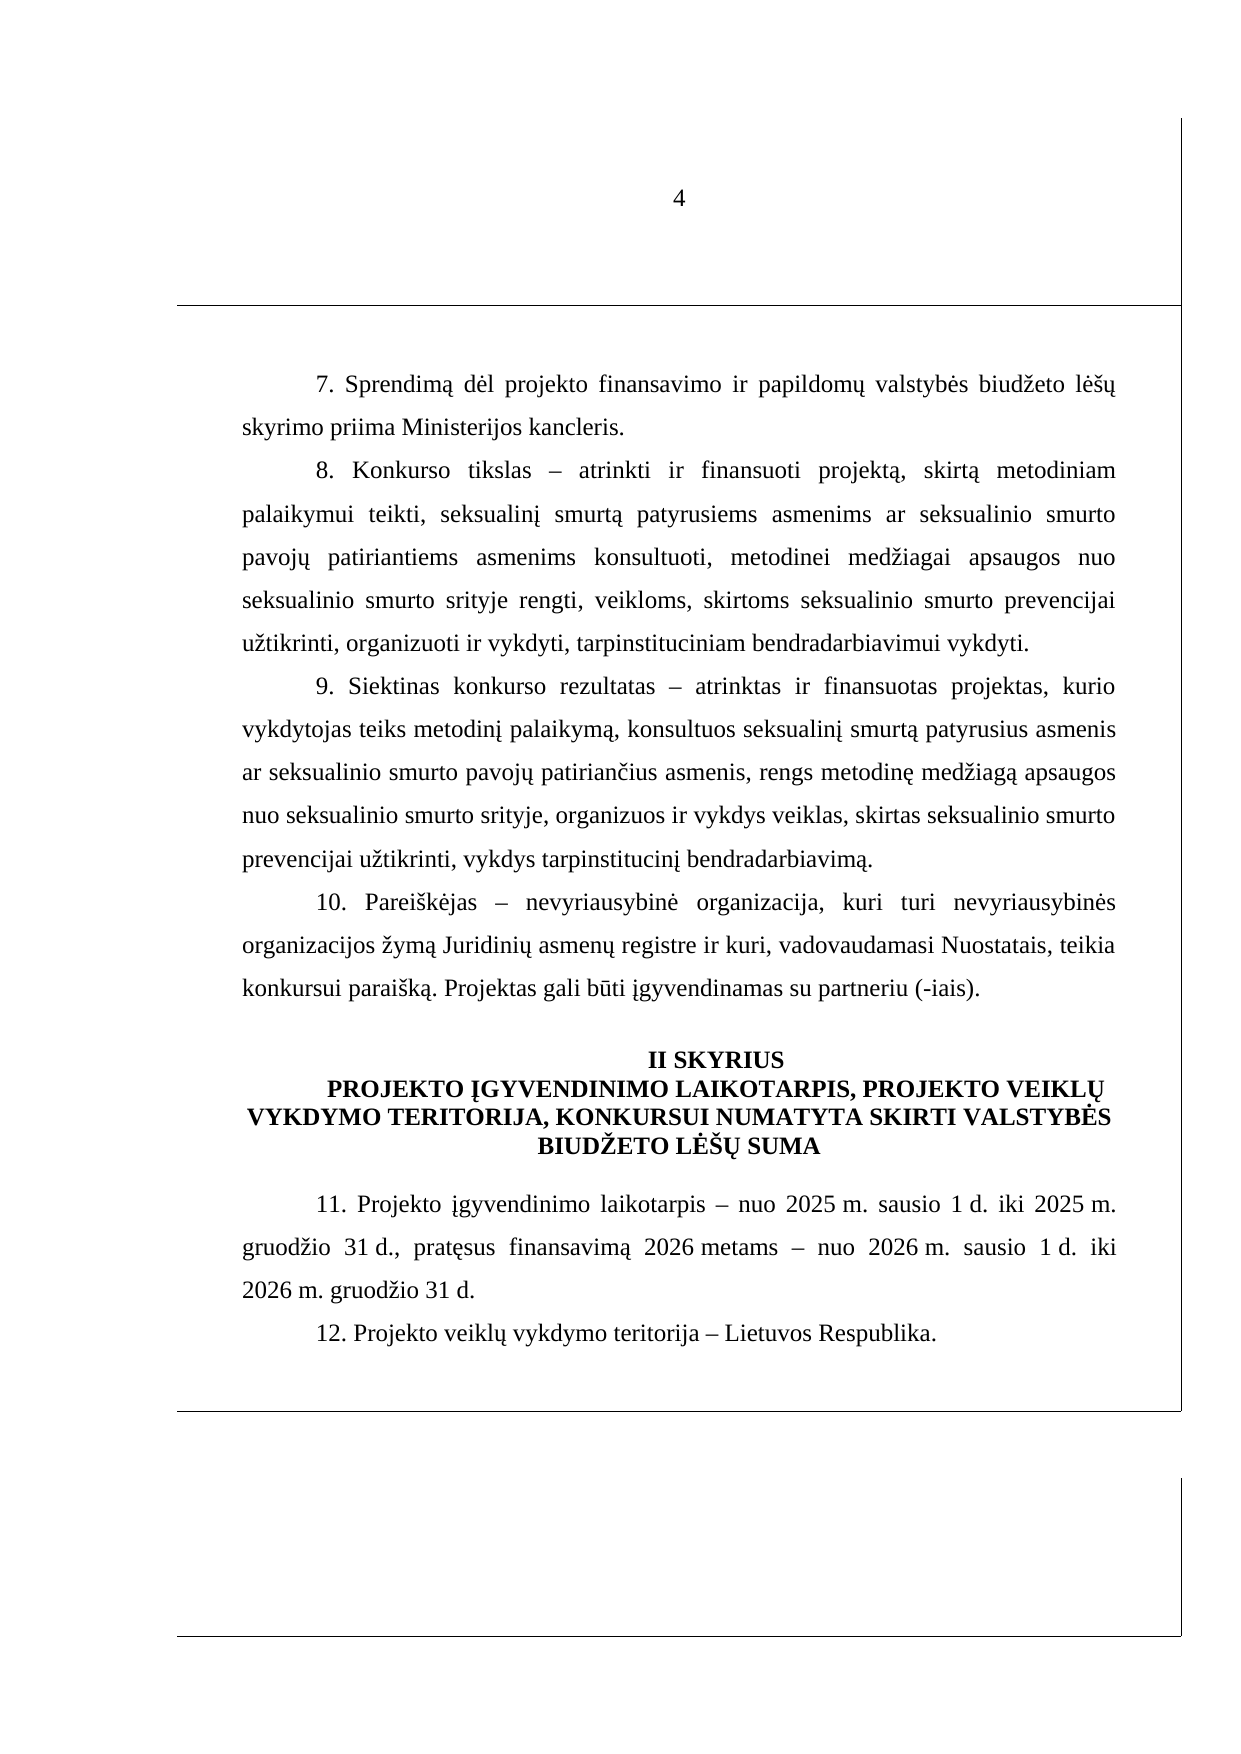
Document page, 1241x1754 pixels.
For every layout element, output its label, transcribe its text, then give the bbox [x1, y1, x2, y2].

text PROJEKTO ĮGYVENDINIMO LAIKOTARPIS, PROJEKTO VEIKLŲ VYKDYMO TERITORIJA, KONKURSUI NUMATYTA SKIRTI VALSTYBĖS BIUDŽETO LĖŠŲ SUMA [177, 1074, 1181, 1160]
text 11. Projekto įgyvendinimo laikotarpis – nuo 2025 m. sausio 1 d. iki 2025 m. gruodžio 31 d., pratęsus finansavimą 2026 metams – nuo 2026 m. sausio 1 d. iki 2026 m. gruodžio 31 d. [177, 1189, 1181, 1253]
text 12. Projekto veiklų vykdymo teritorija – Lietuvos Respublika. [177, 1253, 1181, 1411]
text II SKYRIUS [177, 1045, 1181, 1074]
text 8. Konkurso tikslas – atrinkti ir finansuoti projektą, skirtą metodiniam palaikymui teikti, seksualinį smurtą patyrusiems asmenims ar seksualinio smurto pavojų patiriantiems asmenims konsultuoti, metodinei medžiagai apsaugos nuo seksualinio smurto srityje rengti, veikloms, skirtoms seksualinio smurto prevencijai užtikrinti, organizuoti ir vykdyti, tarpinstituciniam bendradarbiavimui vykdyti. [177, 391, 1181, 607]
text 7. Sprendimą dėl projekto finansavimo ir papildomų valstybės biudžeto lėšų skyrimo priima Ministerijos kancleris. [177, 305, 1181, 391]
text 9. Siektinas konkurso rezultatas – atrinktas ir finansuotas projektas, kurio vykdytojas teiks metodinį palaikymą, konsultuos seksualinį smurtą patyrusius asmenis ar seksualinio smurto pavojų patiriančius asmenis, rengs metodinę medžiagą apsaugos nuo seksualinio smurto srityje, organizuos ir vykdys veiklas, skirtas seksualinio smurto prevencijai užtikrinti, vykdys tarpinstitucinį bendradarbiavimą. [177, 607, 1181, 822]
text 10. Pareiškėjas – nevyriausybinė organizacija, kuri turi nevyriausybinės organizacijos žymą Juridinių asmenų registre ir kuri, vadovaudamasi Nuostatais, teikia konkursui paraišką. Projektas gali būti įgyvendinamas su partneriu (-iais). [177, 822, 1181, 1002]
